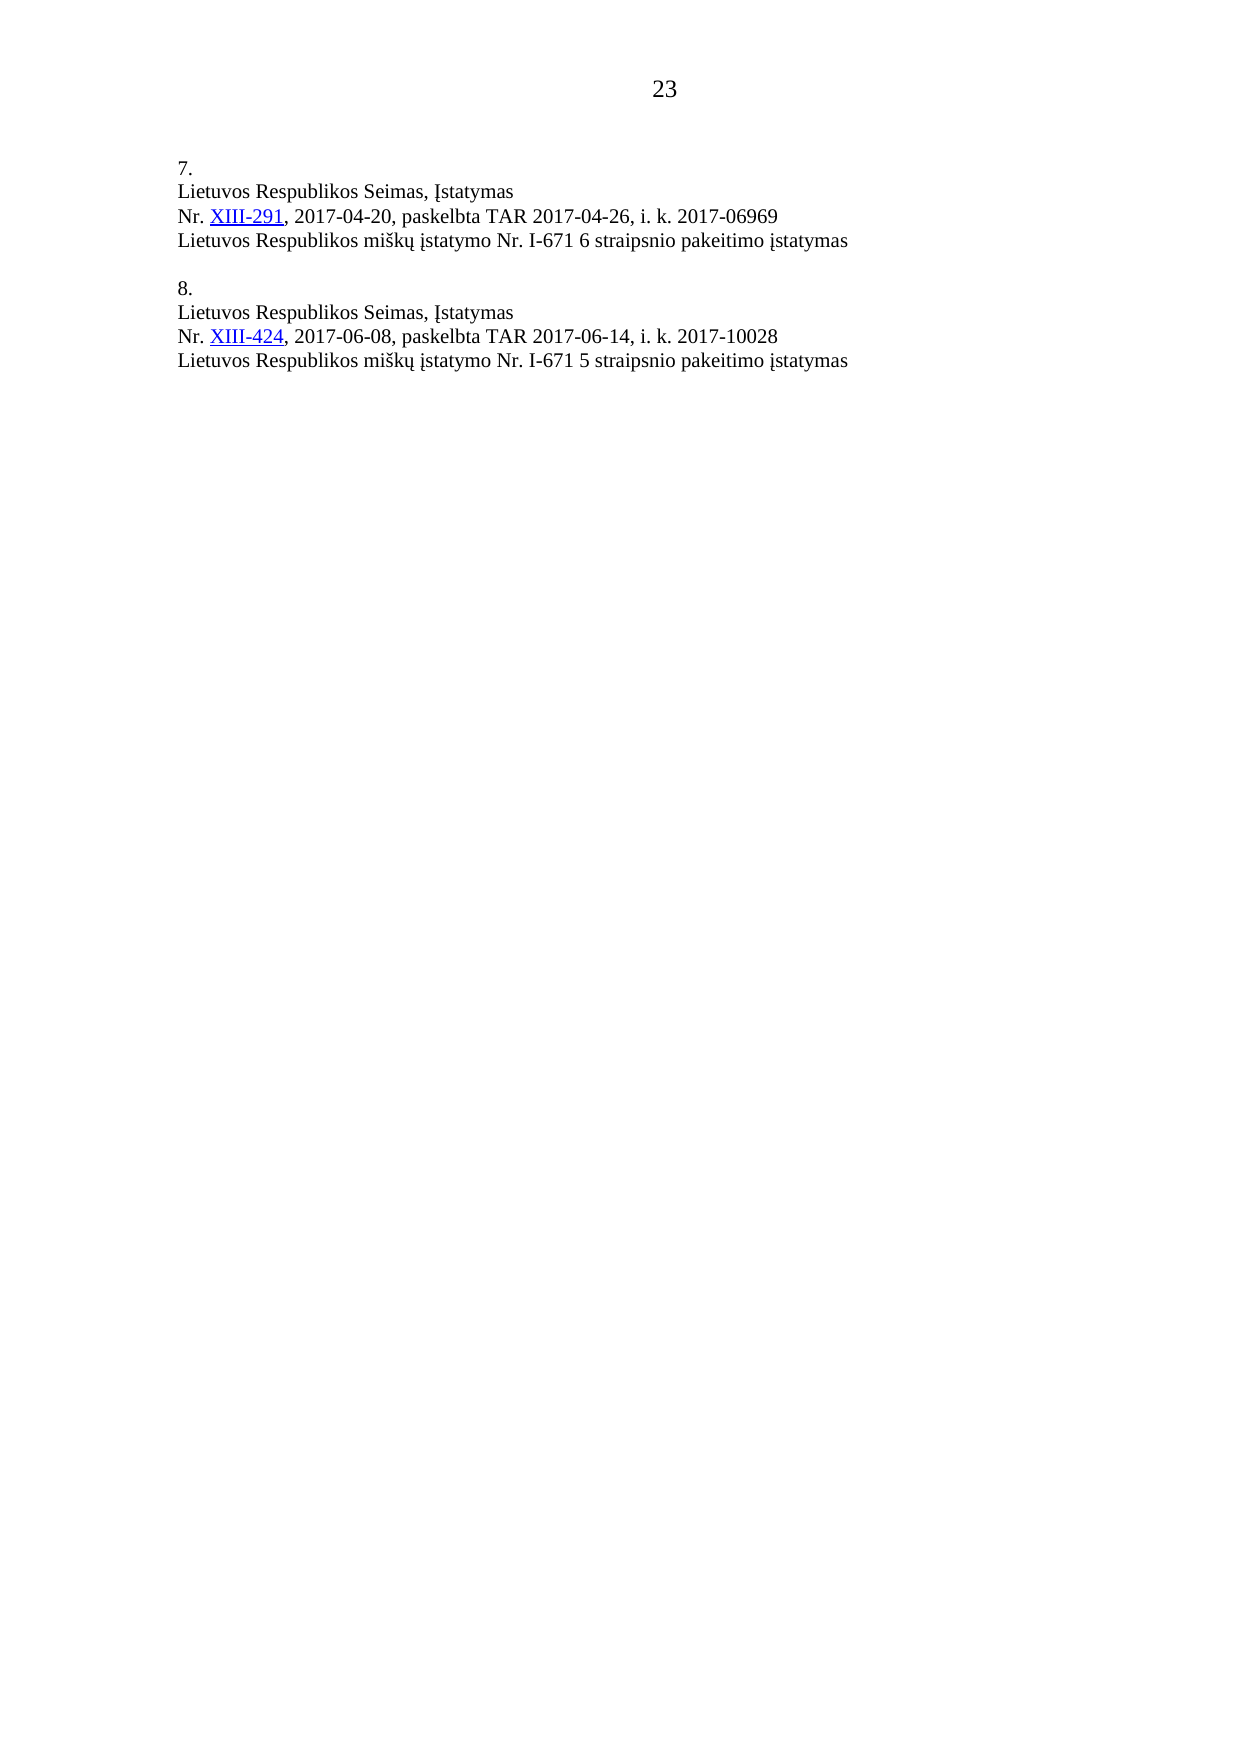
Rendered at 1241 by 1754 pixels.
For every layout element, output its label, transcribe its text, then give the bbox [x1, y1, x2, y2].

text 8. [177, 276, 1152, 300]
text Lietuvos Respublikos Seimas, Įstatymas [177, 300, 1152, 324]
text Lietuvos Respublikos miškų įstatymo Nr. I-671 5 straipsnio pakeitimo įstatymas [177, 348, 1152, 372]
text Lietuvos Respublikos Seimas, Įstatymas [177, 179, 1152, 203]
text Nr. XIII-424, 2017-06-08, paskelbta TAR 2017-06-14, i. k. 2017-10028 [177, 324, 1152, 348]
text Lietuvos Respublikos miškų įstatymo Nr. I-671 6 straipsnio pakeitimo įstatymas [177, 228, 1152, 252]
text 7. [177, 155, 1152, 179]
text Nr. XIII-291, 2017-04-20, paskelbta TAR 2017-04-26, i. k. 2017-06969 [177, 203, 1152, 228]
